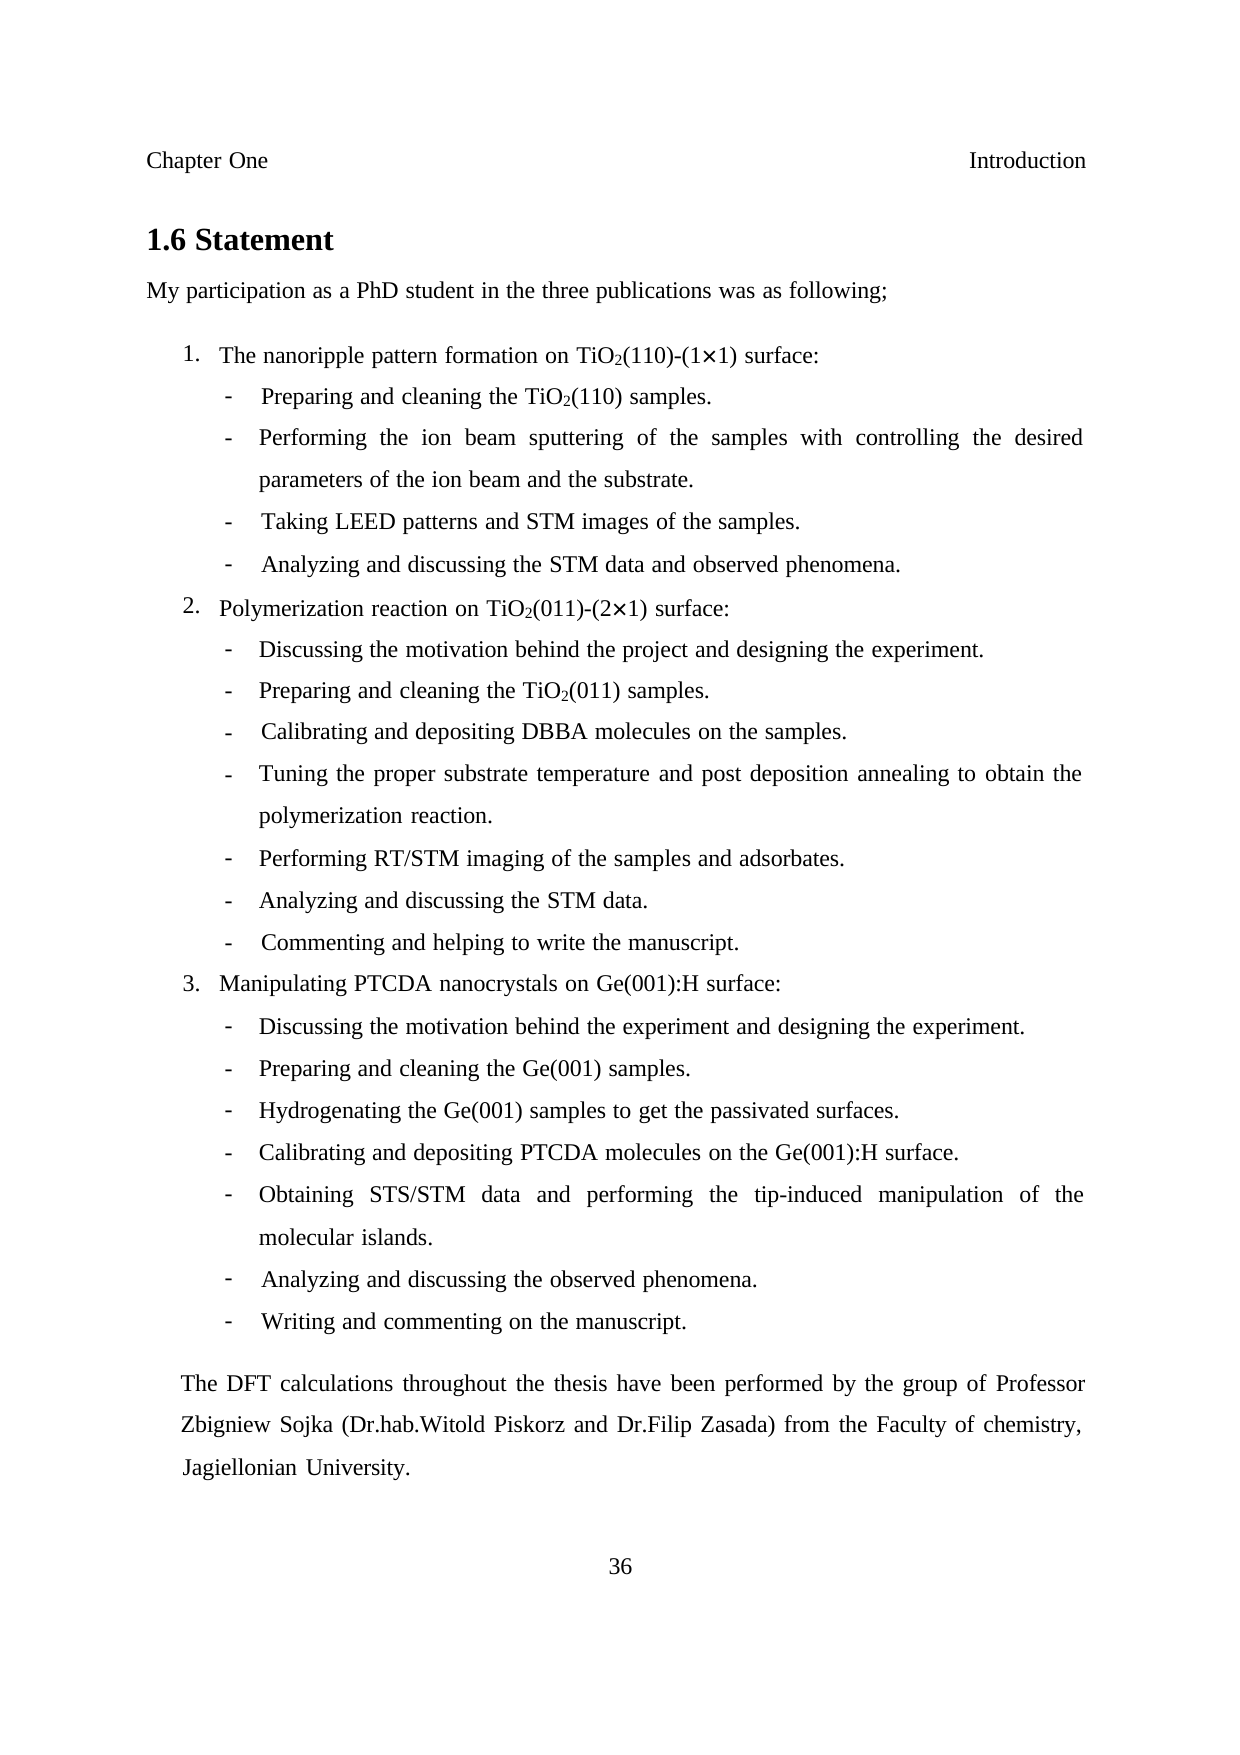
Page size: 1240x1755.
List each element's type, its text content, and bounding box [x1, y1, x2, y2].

text Discussing the motivation behind the experiment and designing the experiment. Preparing and cleaning the Ge(001) samples. [259, 1012, 1038, 1082]
text Hydrogenating the Ge(001) samples to get the passivated surfaces. Calibrating and depositing PTCDA molecules on the Ge(001):H surface. [259, 1097, 969, 1166]
text - [224, 1012, 234, 1039]
text - [224, 1053, 234, 1081]
text - [224, 1179, 234, 1207]
text Taking LEED patterns and STM images of the samples. [261, 507, 1097, 535]
text The nanoripple pattern formation on TiO2(110)-(1×1) surface: [219, 339, 830, 369]
text - [224, 1096, 234, 1123]
text Introduction [969, 147, 1091, 173]
text - [224, 759, 234, 787]
text Preparing and cleaning the TiO2(110) samples. [261, 382, 1097, 410]
text My participation as a PhD student in the three publications was as following; [146, 276, 898, 304]
text Performing the ion beam sputtering of the samples with controlling the desired parameters of the ion beam and the substrate. [259, 423, 1095, 493]
text Tuning the proper substrate temperature and post deposition annealing to obtain the polymerization reaction. [259, 759, 1095, 829]
text Commenting and helping to write the manuscript. [261, 928, 1097, 956]
text Calibrating and depositing DBBA molecules on the samples. [261, 719, 1097, 745]
text - [224, 1306, 234, 1333]
text - [224, 549, 234, 577]
text 2. [182, 592, 203, 619]
text - [224, 928, 234, 955]
text Analyzing and discussing the observed phenomena. [261, 1265, 1097, 1292]
text Obtaining STS/STM data and performing the tip-induced manipulation of the molecular islands. [259, 1181, 1095, 1250]
text - [224, 718, 234, 745]
text Analyzing and discussing the STM data and observed phenomena. [261, 550, 1097, 577]
text Writing and commenting on the manuscript. [261, 1307, 1097, 1335]
text - [224, 634, 234, 661]
text 1.6 Statement [146, 222, 898, 257]
text Chapter One [146, 147, 272, 173]
text Discussing the motivation behind the project and designing the experiment. Preparing and cleaning the TiO2(011) samples. [259, 634, 996, 704]
text - [224, 676, 234, 703]
text 36 [608, 1553, 635, 1580]
text Polymerization reaction on TiO2(011)-(2×1) surface: [219, 592, 739, 622]
text - [224, 1137, 234, 1165]
text Jagiellonian University. [182, 1453, 1097, 1480]
text 1. [182, 339, 203, 366]
text Performing RT/STM imaging of the samples and adsorbates. Analyzing and discussing the STM data. [259, 843, 854, 913]
text - [224, 886, 234, 913]
text - [224, 1264, 234, 1291]
text - [224, 844, 234, 871]
text - [224, 508, 234, 535]
text - [224, 423, 234, 451]
text Manipulating PTCDA nanocrystals on Ge(001):H surface: [219, 970, 791, 997]
text The DFT calculations throughout the thesis have been performed by the group of Professor Zbigniew Sojka (Dr.hab.Witold Piskorz and Dr.Filip Zasada) from the Faculty of chemistry, [180, 1368, 1095, 1438]
text 3. [182, 970, 203, 997]
text - [224, 382, 234, 409]
